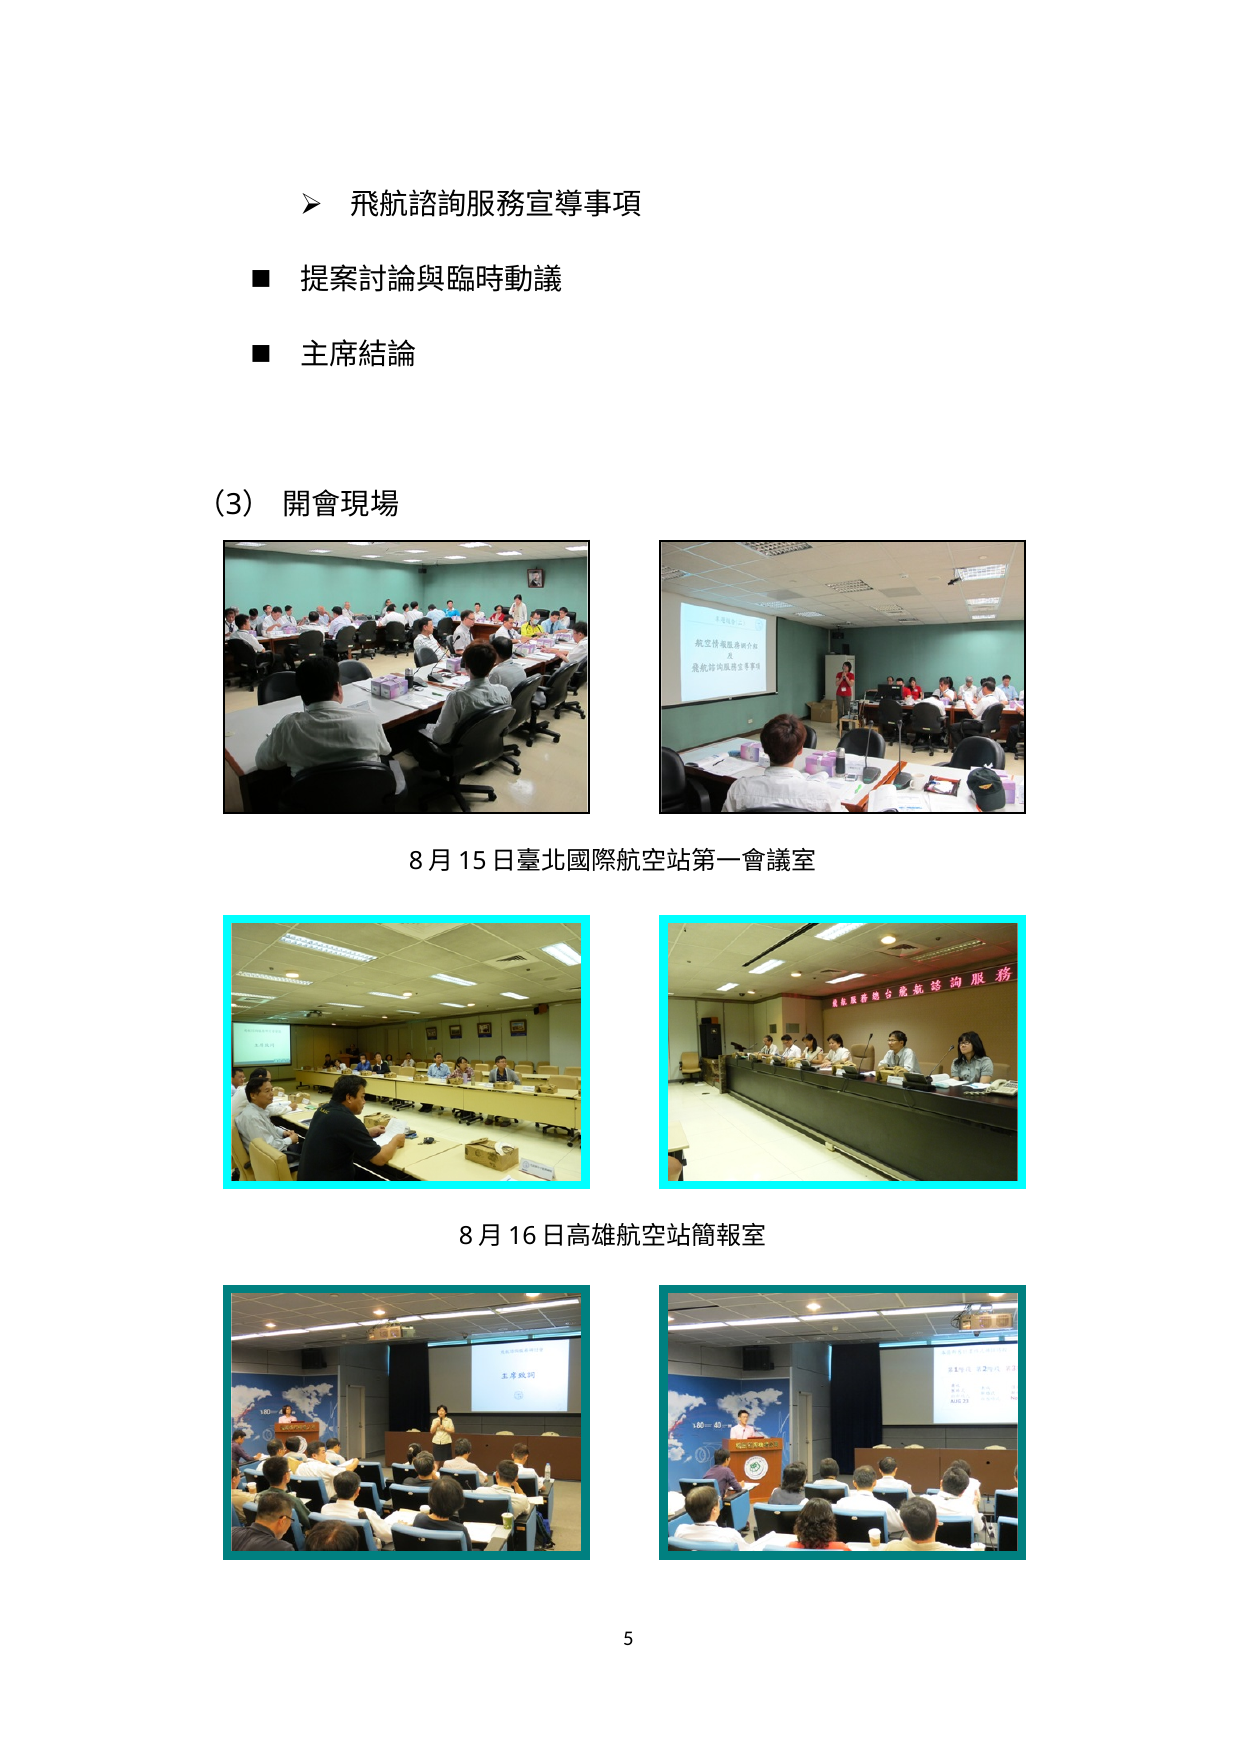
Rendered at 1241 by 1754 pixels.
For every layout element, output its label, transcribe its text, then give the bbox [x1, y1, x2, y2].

table_cell 8月16日高雄航空站簡報室 [176, 1215, 1049, 1285]
picture [668, 1293, 1018, 1551]
list 提案討論與臨時動議 [250, 239, 1069, 314]
picture [231, 923, 581, 1181]
table_cell [176, 1285, 636, 1585]
table_header [636, 540, 1049, 839]
list 開會現場 [196, 464, 1069, 539]
table_cell [636, 915, 1049, 1214]
picture [661, 542, 1024, 812]
list 主席結論 [250, 314, 1069, 389]
picture [231, 1293, 581, 1551]
list 飛航諮詢服務宣導事項 [300, 164, 1069, 239]
picture [225, 542, 588, 812]
table_cell [176, 915, 636, 1214]
table_cell [636, 1285, 1049, 1585]
picture [668, 923, 1018, 1181]
table_header [176, 540, 636, 839]
table_cell 8月15日臺北國際航空站第一會議室 [176, 840, 1049, 914]
